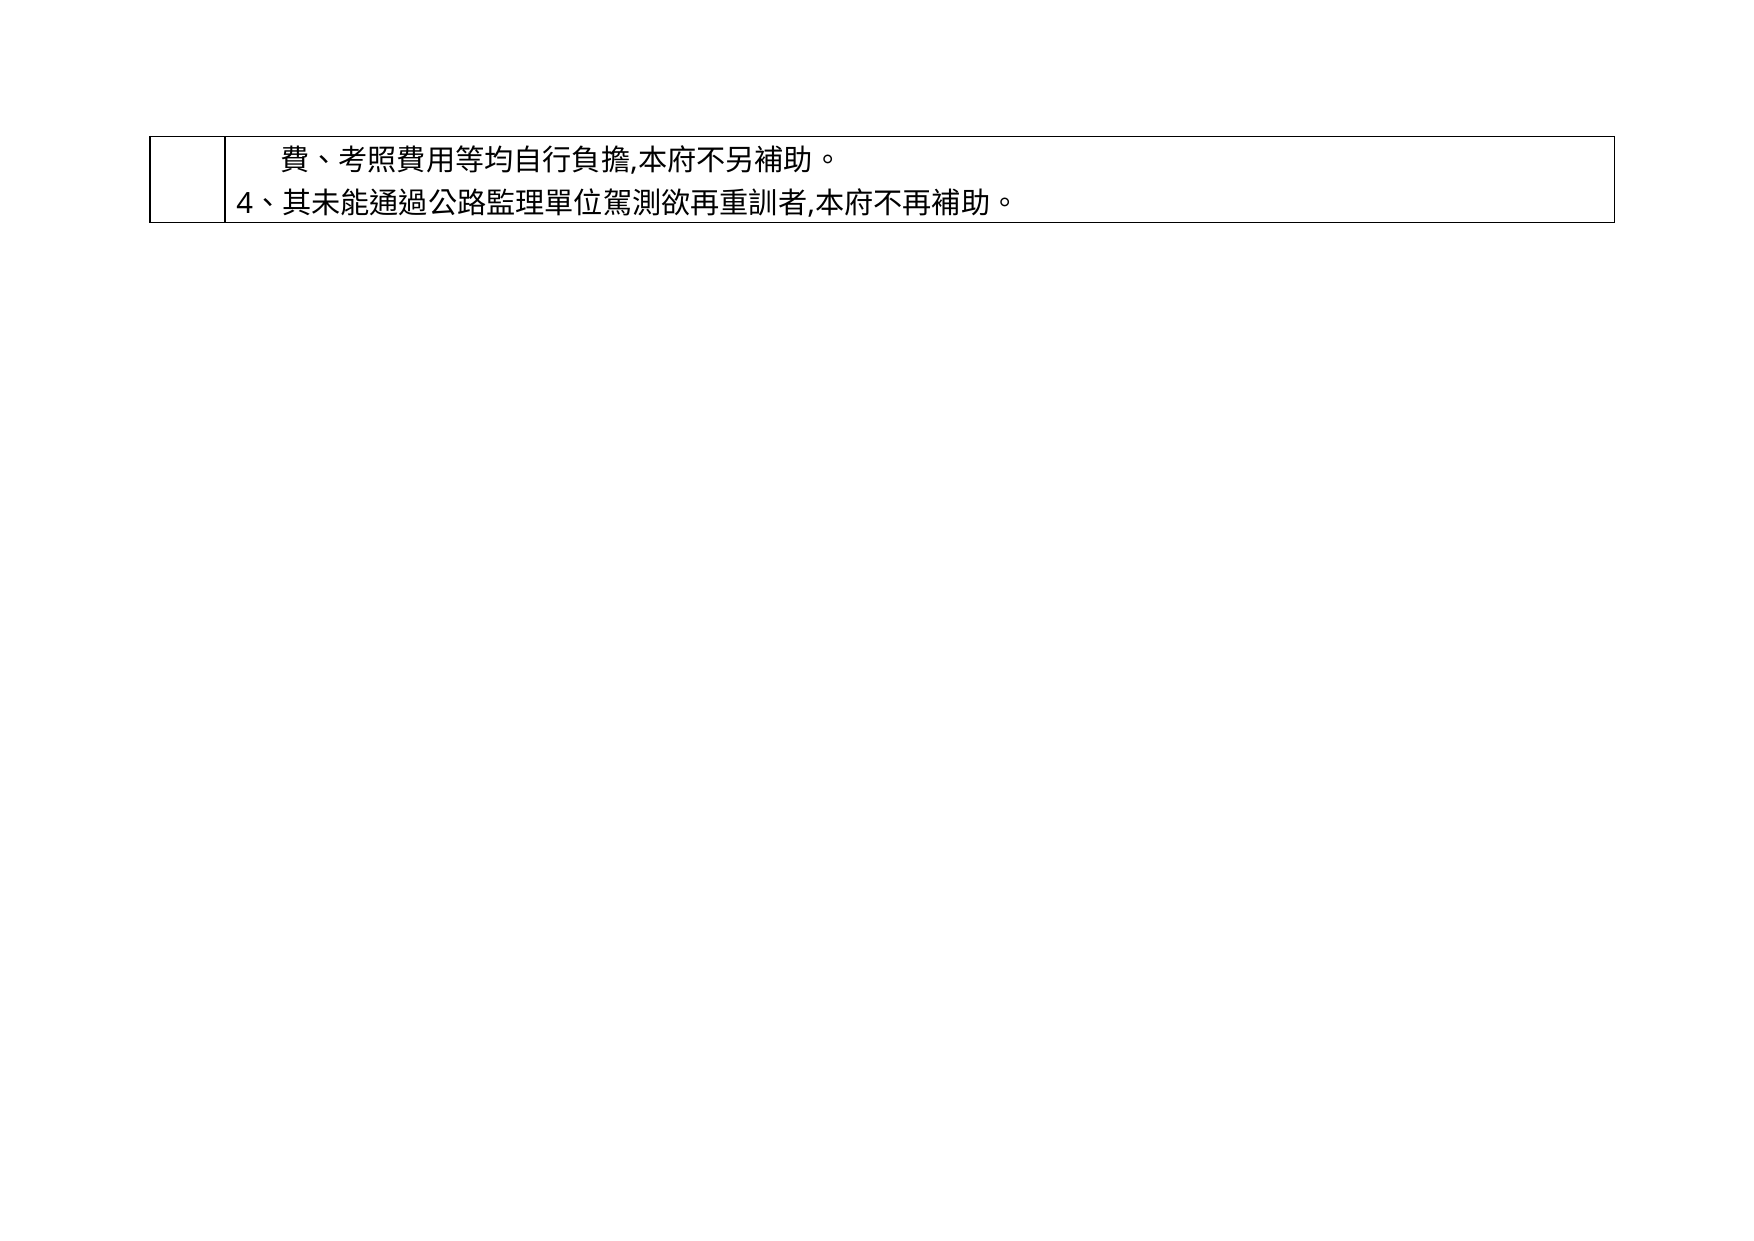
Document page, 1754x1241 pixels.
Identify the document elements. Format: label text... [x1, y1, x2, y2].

table_cell [151, 137, 224, 222]
table_cell 本項計劃以輔導小客車、職業小客車駕駛為限。 甄選條件: 設籍本市4個月以上,具有原住民身分者。 年滿十八歲以上,身體健康,無不良嗜好。 具有識字及領悟駕駛訓練能力． 以低收入之原住民為優先甄選對象。 3、凡審查合格選訓人員,可就近向本市行政區域內立案之汽車駕駛訓練班報名,結訓後憑本市府核准函件、結業證書、駕照等向本府民政局原住民行政課請款。餘額自行負擔,每名補助一次為限,其他如往返訓練班旅費、考照費用等均自行負擔,本府不另補助。 4、其未能通過公路監理單位駕測欲再重訓者,本府不再補助。 [226, 137, 1614, 222]
